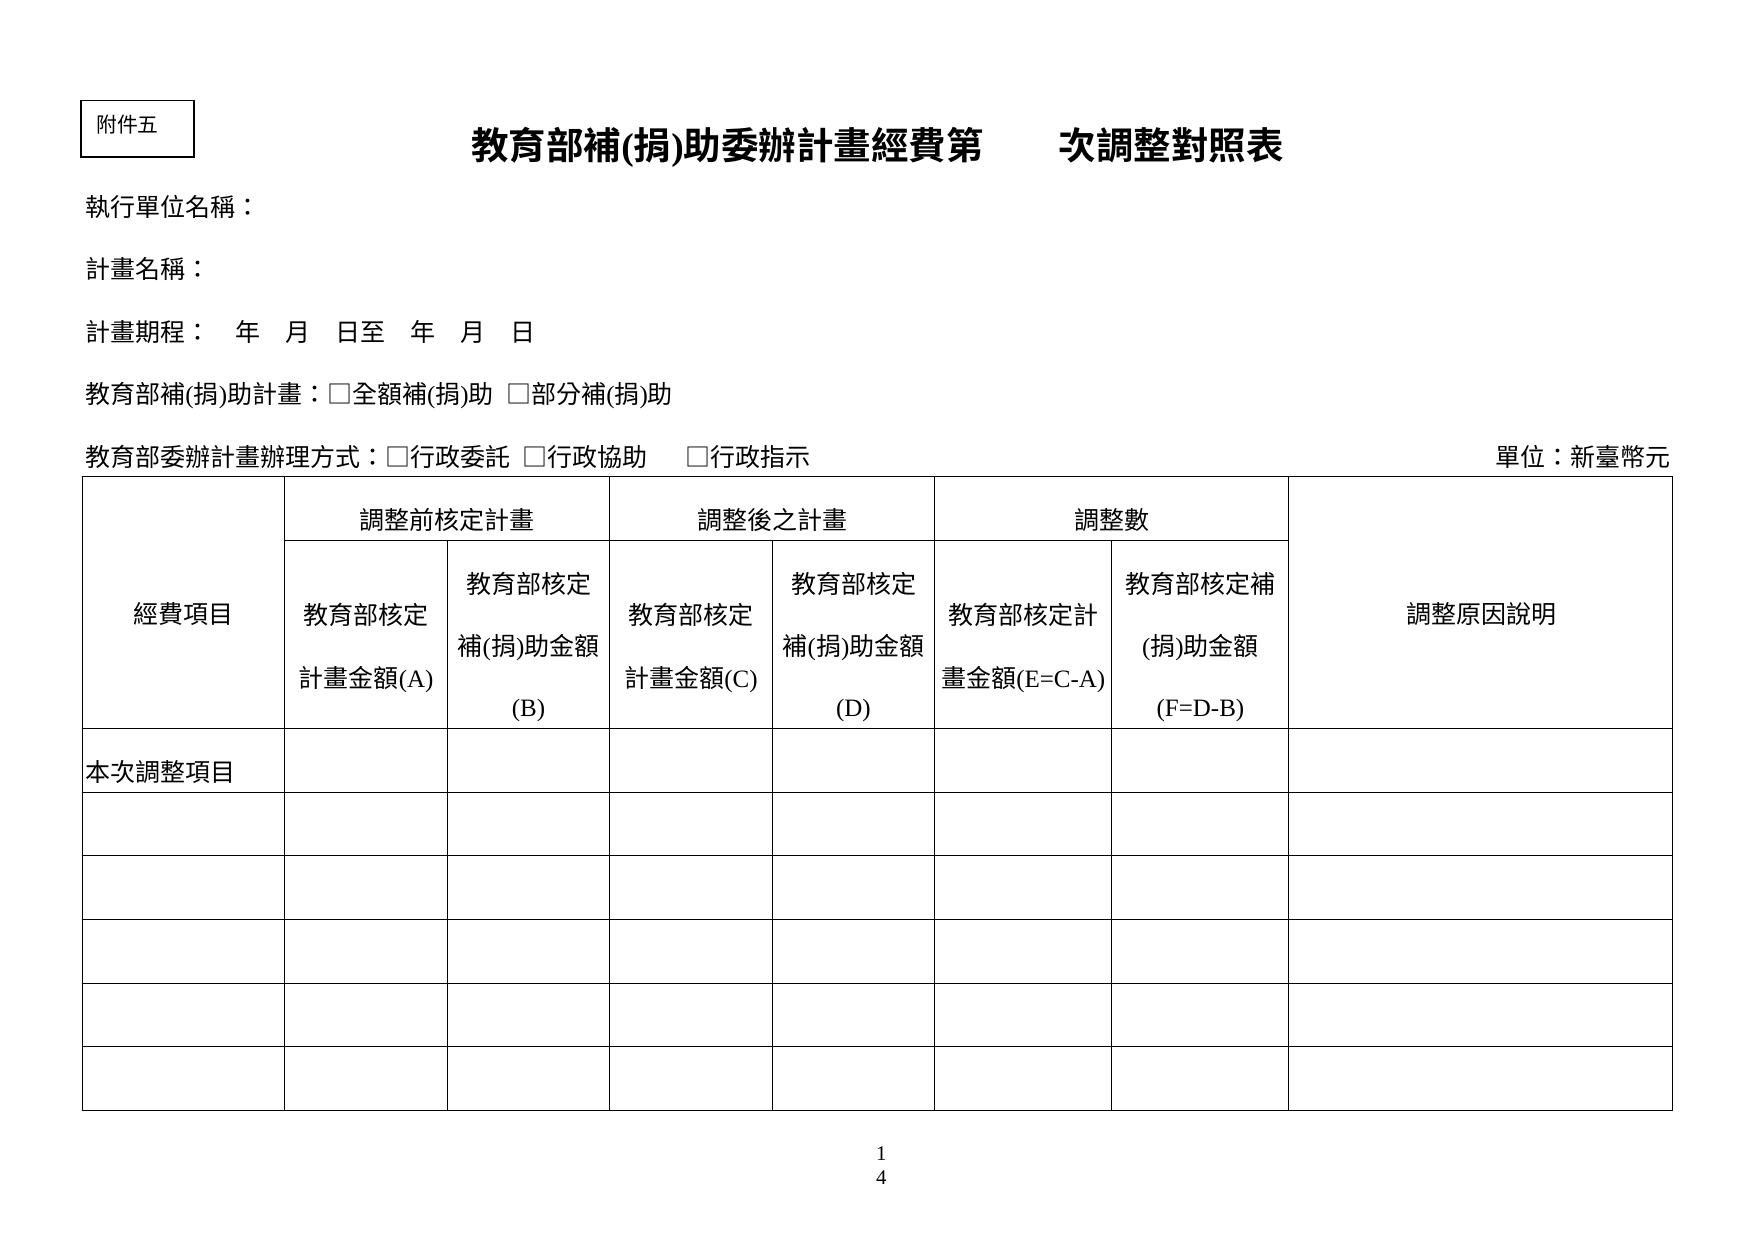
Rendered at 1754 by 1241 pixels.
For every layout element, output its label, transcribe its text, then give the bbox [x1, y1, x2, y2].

table_cell [935, 920, 1111, 982]
table_cell [935, 793, 1111, 855]
table_cell 執行單位名稱： [82, 164, 285, 226]
table_cell [1112, 351, 1673, 414]
table_cell 調整原因說明 [1289, 477, 1672, 728]
table_cell [1112, 1047, 1288, 1109]
table_cell [285, 1047, 447, 1109]
table_cell [773, 920, 934, 982]
table_cell [285, 920, 447, 982]
table_cell 教育部補(捐)助計畫：□全額補(捐)助 □部分補(捐)助 [82, 351, 772, 414]
table_cell [934, 226, 1112, 289]
table_cell 調整後之計畫 [610, 477, 934, 540]
table_cell 教育部核定 計畫金額(A) [285, 541, 447, 728]
table_cell [285, 729, 447, 792]
table_cell [1673, 164, 1754, 226]
table_cell 計畫名稱： [82, 226, 285, 289]
table_cell [610, 984, 772, 1046]
table_cell [610, 226, 772, 289]
table_cell [934, 351, 1112, 414]
table_cell [448, 856, 609, 919]
table_cell [610, 729, 772, 792]
table_cell [935, 984, 1111, 1046]
table_cell [1289, 856, 1672, 919]
table_cell [934, 414, 1112, 476]
table_cell [1673, 476, 1754, 540]
table_cell [285, 793, 447, 855]
table_cell [1673, 919, 1754, 982]
table_cell [1112, 729, 1288, 792]
table_cell 單位：新臺幣元 [1112, 414, 1673, 476]
table_cell [1673, 414, 1754, 476]
table_cell [448, 920, 609, 982]
table_cell [285, 984, 447, 1046]
table_cell [935, 729, 1111, 792]
table_cell [1673, 1046, 1754, 1109]
table_cell 教育部委辦計畫辦理方式：□行政委託 □行政協助 □行政指示 [82, 414, 934, 476]
table_cell [772, 164, 934, 226]
table_cell [1289, 793, 1672, 855]
table_cell 調整前核定計畫 [285, 477, 609, 540]
table_cell [773, 984, 934, 1046]
table_cell [610, 289, 772, 351]
table_cell [772, 289, 934, 351]
table_cell [1673, 289, 1754, 351]
table_cell [935, 1047, 1111, 1109]
table_cell [83, 856, 284, 919]
table_cell 教育部核定 計畫金額(C) [610, 541, 772, 728]
table_cell [1673, 983, 1754, 1046]
table_cell [448, 729, 609, 792]
table_cell 教育部核定計 畫金額(E=C-A) [935, 541, 1111, 728]
table_cell [1673, 540, 1754, 728]
table_cell [448, 793, 609, 855]
table_cell [772, 351, 934, 414]
table_cell [1289, 920, 1672, 982]
table_cell [1673, 792, 1754, 855]
table_cell [773, 729, 934, 792]
table_cell [1112, 856, 1288, 919]
table_cell [610, 793, 772, 855]
table_cell [1673, 351, 1754, 414]
table_cell [448, 984, 609, 1046]
table_cell [934, 164, 1112, 226]
table_cell [83, 1047, 284, 1109]
table_cell 調整數 [935, 477, 1288, 540]
table_cell [1112, 164, 1673, 226]
table_cell [1112, 289, 1673, 351]
table_cell [1112, 920, 1288, 982]
table_cell 教育部核定補(捐)助金額 (F=D-B) [1112, 541, 1288, 728]
table_cell [447, 164, 609, 226]
table_header [1673, 77, 1754, 164]
table_cell [447, 226, 609, 289]
table_cell [1112, 226, 1673, 289]
table_header 教育部補(捐)助委辦計畫經費第 次調整對照表 [82, 77, 1673, 164]
table_cell 教育部核定 補(捐)助金額(B) [448, 541, 609, 728]
table_cell [1112, 984, 1288, 1046]
table_cell 本次調整項目 [83, 729, 284, 792]
table_cell [285, 164, 447, 226]
table_cell [83, 984, 284, 1046]
table_cell [1673, 855, 1754, 919]
table_cell [610, 920, 772, 982]
table_cell [83, 793, 284, 855]
table_cell [773, 1047, 934, 1109]
table_cell [285, 856, 447, 919]
table_cell [1112, 793, 1288, 855]
table_cell [83, 920, 284, 982]
table_cell [1673, 728, 1754, 792]
table_cell [772, 226, 934, 289]
table_cell 計畫期程： 年 月 日至 年 月 日 [82, 289, 609, 351]
table_cell 教育部核定 補(捐)助金額(D) [773, 541, 934, 728]
table_cell [610, 856, 772, 919]
table_cell [1289, 984, 1672, 1046]
table_cell [934, 289, 1112, 351]
table_cell [285, 226, 447, 289]
table_cell [448, 1047, 609, 1109]
table_cell [773, 856, 934, 919]
table_cell [1289, 729, 1672, 792]
table_cell [935, 856, 1111, 919]
table_cell [1673, 226, 1754, 289]
table_cell [773, 793, 934, 855]
table_cell 經費項目 [83, 477, 284, 728]
table_cell [610, 164, 772, 226]
table_cell [1289, 1047, 1672, 1109]
table_cell [610, 1047, 772, 1109]
